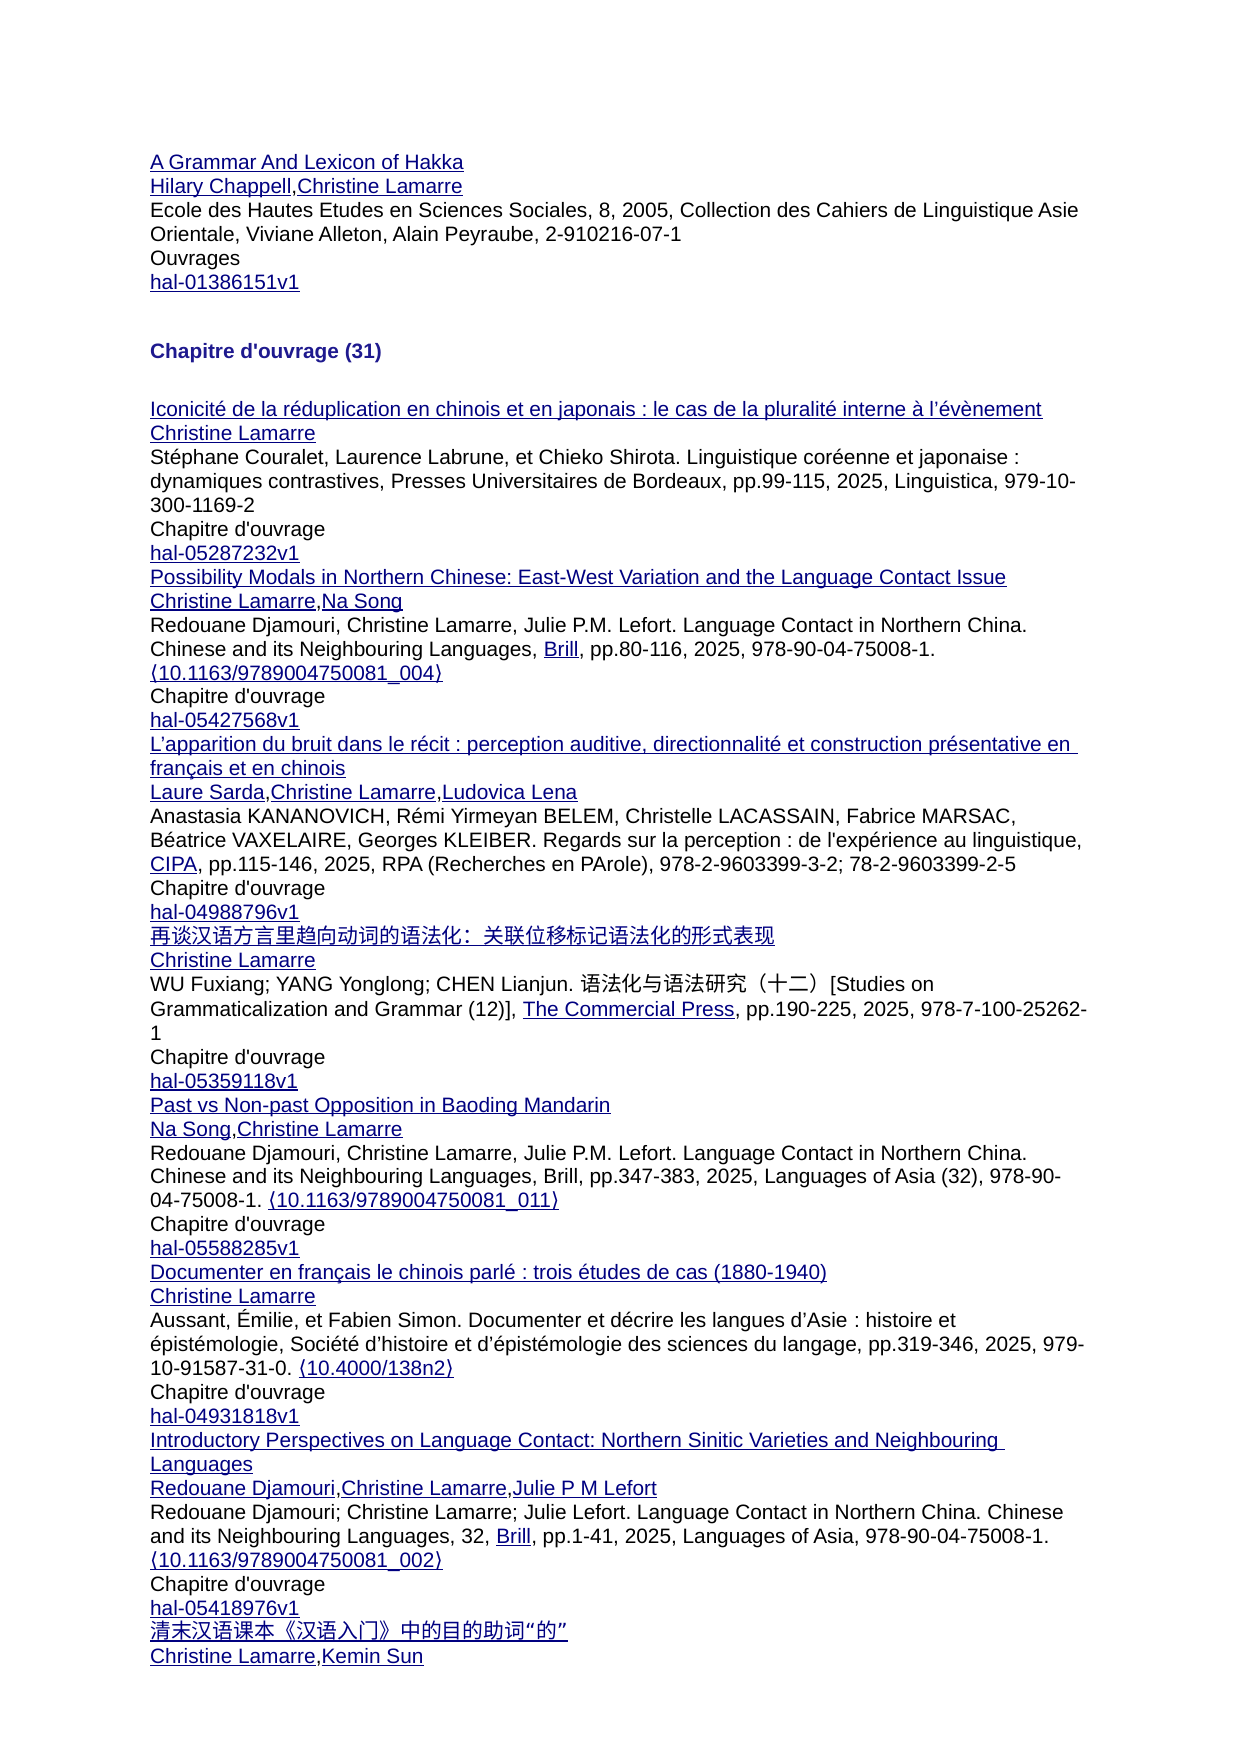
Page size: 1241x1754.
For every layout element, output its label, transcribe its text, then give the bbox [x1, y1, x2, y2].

table_cell 再谈汉语方言里趋向动词的语法化：关联位移标记语法化的形式表现 Christine Lamarre WU Fuxiang; YANG Yonglong; CHEN Lianjun. 语法化与语法研究（十二）[Studies on Grammaticalization and Grammar (12)], The Commercial Press, pp.190-225, 2025, 978-7-100-25262-1 Chapitre d'ouvrage hal-05359118v1 [150, 924, 1090, 1092]
subtitle Chapitre d'ouvrage (31) [150, 338, 1090, 362]
table_cell Introductory Perspectives on Language Contact: Northern Sinitic Varieties and Neighbouring Languages Redouane Djamouri,Christine Lamarre,Julie P M Lefort Redouane Djamouri; Christine Lamarre; Julie Lefort. Language Contact in Northern China. Chinese and its Neighbouring Languages, 32, Brill, pp.1-41, 2025, Languages of Asia, 978-90-04-75008-1. ⟨10.1163/9789004750081_002⟩ Chapitre d'ouvrage hal-05418976v1 [150, 1428, 1090, 1619]
table_cell Documenter en français le chinois parlé : trois études de cas (1880-1940) Christine Lamarre Aussant, Émilie, et Fabien Simon. Documenter et décrire les langues d’Asie : histoire et épistémologie, Société d’histoire et d’épistémologie des sciences du langage, pp.319-346, 2025, 979-10-91587-31-0. ⟨10.4000/138n2⟩ Chapitre d'ouvrage hal-04931818v1 [150, 1260, 1090, 1428]
table_cell Past vs Non-past Opposition in Baoding Mandarin Na Song,Christine Lamarre Redouane Djamouri, Christine Lamarre, Julie P.M. Lefort. Language Contact in Northern China. Chinese and its Neighbouring Languages, Brill, pp.347-383, 2025, Languages of Asia (32), 978-90-04-75008-1. ⟨10.1163/9789004750081_011⟩ Chapitre d'ouvrage hal-05588285v1 [150, 1093, 1090, 1260]
table_cell L’apparition du bruit dans le récit : perception auditive, directionnalité et construction présentative en français et en chinois Laure Sarda,Christine Lamarre,Ludovica Lena Anastasia KANANOVICH, Rémi Yirmeyan BELEM, Christelle LACASSAIN, Fabrice MARSAC, Béatrice VAXELAIRE, Georges KLEIBER. Regards sur la perception : de l'expérience au linguistique, CIPA, pp.115-146, 2025, RPA (Recherches en PArole), 978-2-9603399-3-2; 78-2-9603399-2-5 Chapitre d'ouvrage hal-04988796v1 [150, 732, 1090, 924]
table_cell 清末汉语课本《汉语入门》中的目的助词“的” Christine Lamarre,Kemin Sun [150, 1620, 1090, 1668]
table_cell A Grammar And Lexicon of Hakka Hilary Chappell,Christine Lamarre Ecole des Hautes Etudes en Sciences Sociales, 8, 2005, Collection des Cahiers de Linguistique Asie Orientale, Viviane Alleton, Alain Peyraube, 2-910216-07-1 Ouvrages hal-01386151v1 [150, 150, 1090, 294]
table_header Iconicité de la réduplication en chinois et en japonais : le cas de la pluralité interne à l’évènement Christine Lamarre Stéphane Couralet, Laurence Labrune, et Chieko Shirota. Linguistique coréenne et japonaise : dynamiques contrastives, Presses Universitaires de Bordeaux, pp.99-115, 2025, Linguistica, 979-10-300-1169-2 Chapitre d'ouvrage hal-05287232v1 [150, 397, 1090, 564]
table_cell Possibility Modals in Northern Chinese: East-West Variation and the Language Contact Issue Christine Lamarre,Na Song Redouane Djamouri, Christine Lamarre, Julie P.M. Lefort. Language Contact in Northern China. Chinese and its Neighbouring Languages, Brill, pp.80-116, 2025, 978-90-04-75008-1. ⟨10.1163/9789004750081_004⟩ Chapitre d'ouvrage hal-05427568v1 [150, 565, 1090, 732]
